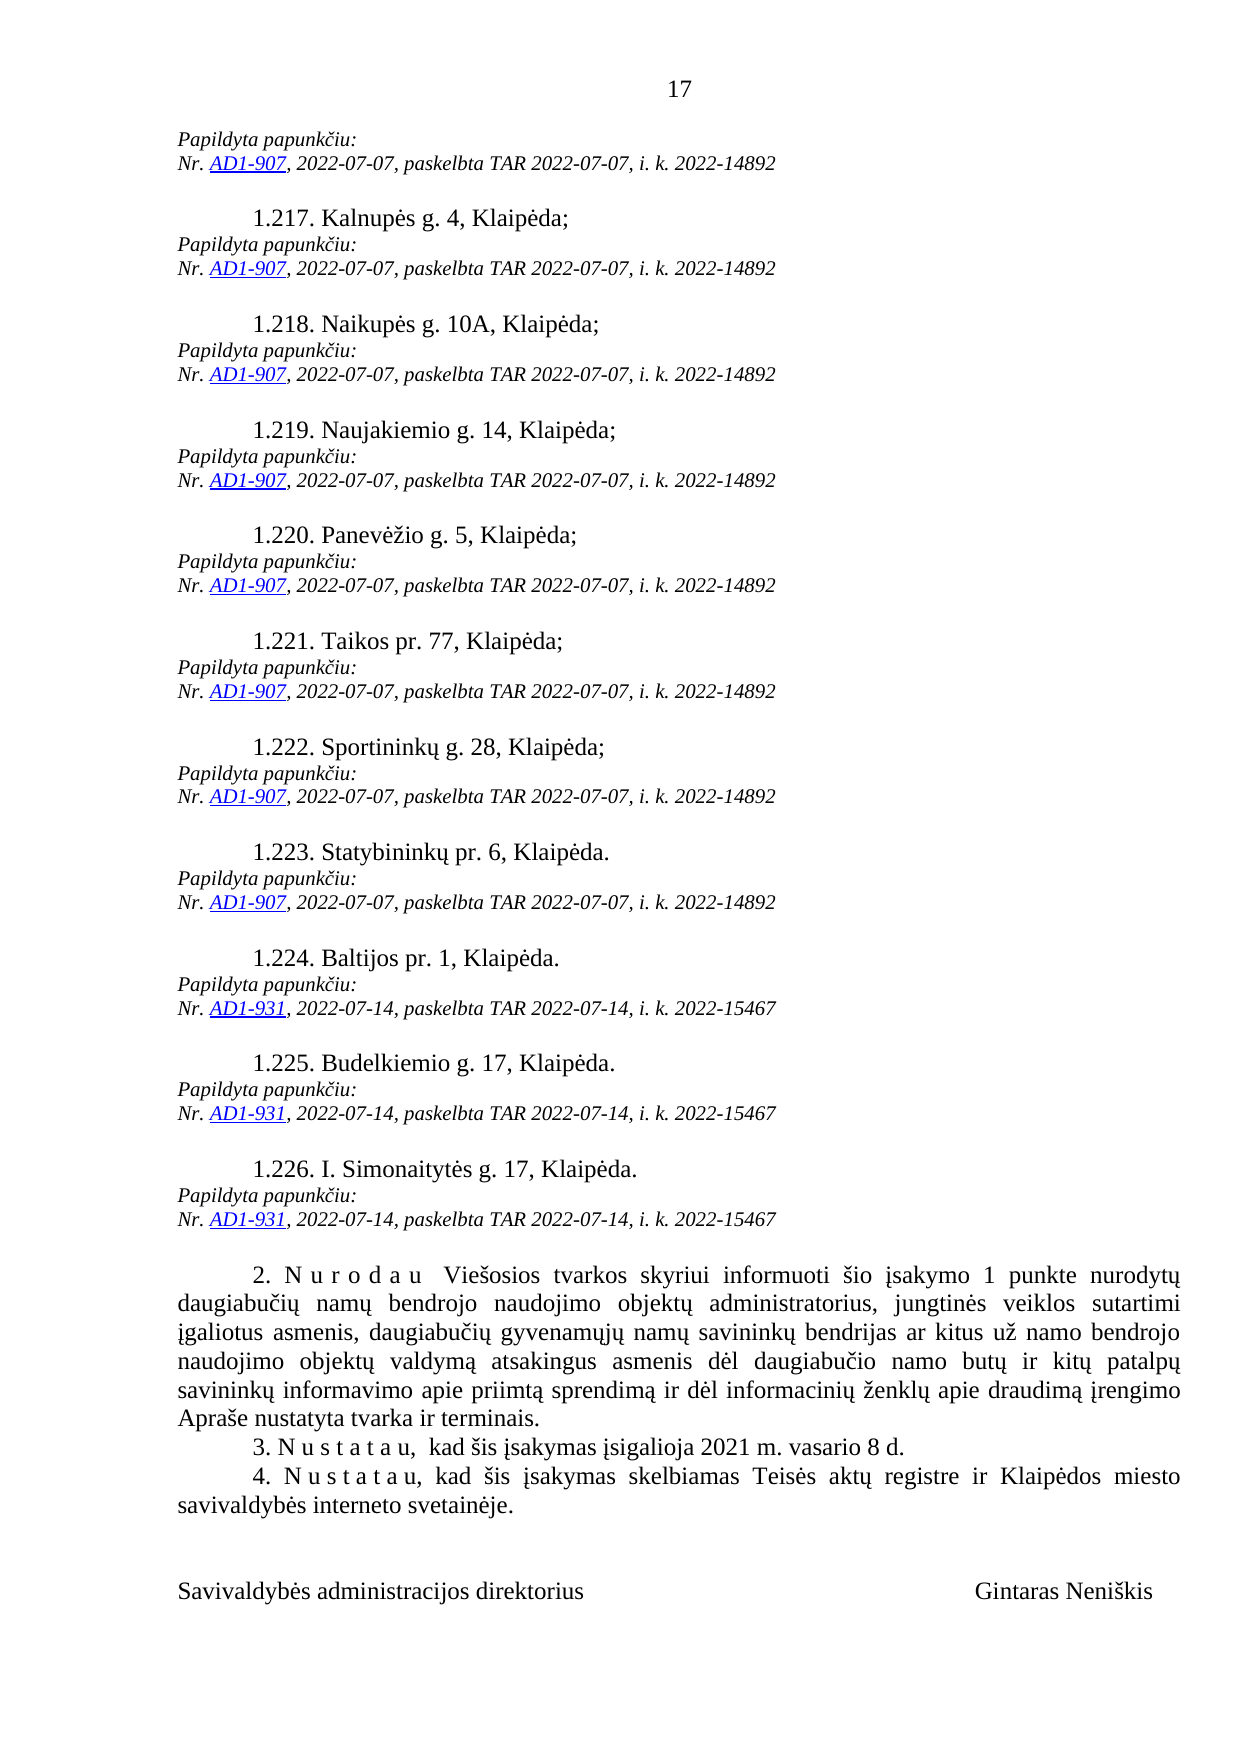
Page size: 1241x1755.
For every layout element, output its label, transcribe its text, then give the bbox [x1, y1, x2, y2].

text 1.218. Naikupės g. 10A, Klaipėda; [177, 309, 1181, 338]
text 4. Nustatau, kad šis įsakymas skelbiamas Teisės aktų registre ir Klaipėdos miesto savivaldybės interneto svetainėje. [177, 1461, 1181, 1518]
text Nr. AD1-907, 2022-07-07, paskelbta TAR 2022-07-07, i. k. 2022-14892 [177, 890, 1181, 914]
text Nr. AD1-907, 2022-07-07, paskelbta TAR 2022-07-07, i. k. 2022-14892 [177, 784, 1181, 808]
text 1.219. Naujakiemio g. 14, Klaipėda; [177, 415, 1181, 443]
text Papildyta papunkčiu: [177, 972, 1181, 996]
text Papildyta papunkčiu: [177, 1077, 1181, 1101]
text Papildyta papunkčiu: [177, 866, 1181, 890]
text 3. Nustatau, kad šis įsakymas įsigalioja 2021 m. vasario 8 d. [177, 1432, 1181, 1461]
text Nr. AD1-907, 2022-07-07, paskelbta TAR 2022-07-07, i. k. 2022-14892 [177, 151, 1181, 175]
text 1.226. I. Simonaitytės g. 17, Klaipėda. [177, 1154, 1181, 1183]
text Papildyta papunkčiu: [177, 443, 1181, 468]
text Nr. AD1-931, 2022-07-14, paskelbta TAR 2022-07-14, i. k. 2022-15467 [177, 1207, 1181, 1231]
text 1.224. Baltijos pr. 1, Klaipėda. [177, 943, 1181, 972]
text 1.222. Sportininkų g. 28, Klaipėda; [177, 732, 1181, 760]
text Papildyta papunkčiu: [177, 1183, 1181, 1207]
text 1.220. Panevėžio g. 5, Klaipėda; [177, 520, 1181, 549]
text Papildyta papunkčiu: [177, 655, 1181, 679]
text 1.221. Taikos pr. 77, Klaipėda; [177, 626, 1181, 655]
text Nr. AD1-907, 2022-07-07, paskelbta TAR 2022-07-07, i. k. 2022-14892 [177, 256, 1181, 280]
text Nr. AD1-931, 2022-07-14, paskelbta TAR 2022-07-14, i. k. 2022-15467 [177, 1101, 1181, 1125]
text Papildyta papunkčiu: [177, 127, 1181, 151]
text Papildyta papunkčiu: [177, 760, 1181, 784]
text Nr. AD1-907, 2022-07-07, paskelbta TAR 2022-07-07, i. k. 2022-14892 [177, 573, 1181, 597]
text Nr. AD1-907, 2022-07-07, paskelbta TAR 2022-07-07, i. k. 2022-14892 [177, 468, 1181, 492]
text 1.217. Kalnupės g. 4, Klaipėda; [177, 203, 1181, 232]
text Papildyta papunkčiu: [177, 232, 1181, 256]
text Nr. AD1-907, 2022-07-07, paskelbta TAR 2022-07-07, i. k. 2022-14892 [177, 679, 1181, 703]
text Papildyta papunkčiu: [177, 338, 1181, 362]
text 1.225. Budelkiemio g. 17, Klaipėda. [177, 1048, 1181, 1077]
text Nr. AD1-907, 2022-07-07, paskelbta TAR 2022-07-07, i. k. 2022-14892 [177, 362, 1181, 386]
text Nr. AD1-931, 2022-07-14, paskelbta TAR 2022-07-14, i. k. 2022-15467 [177, 996, 1181, 1020]
text 1.223. Statybininkų pr. 6, Klaipėda. [177, 837, 1181, 866]
text 2. Nurodau Viešosios tvarkos skyriui informuoti šio įsakymo 1 punkte nurodytų daugiabučių namų bendrojo naudojimo objektų administratorius, jungtinės veiklos sutartimi įgaliotus asmenis, daugiabučių gyvenamųjų namų savininkų bendrijas ar kitus už namo bendrojo naudojimo objektų valdymą atsakingus asmenis dėl daugiabučio namo butų ir kitų patalpų savininkų informavimo apie priimtą sprendimą ir dėl informacinių ženklų apie draudimą įrengimo Apraše nustatyta tvarka ir terminais. [177, 1260, 1181, 1432]
text Papildyta papunkčiu: [177, 549, 1181, 573]
text Savivaldybės administracijos direktorius Gintaras Neniškis [177, 1576, 1181, 1605]
